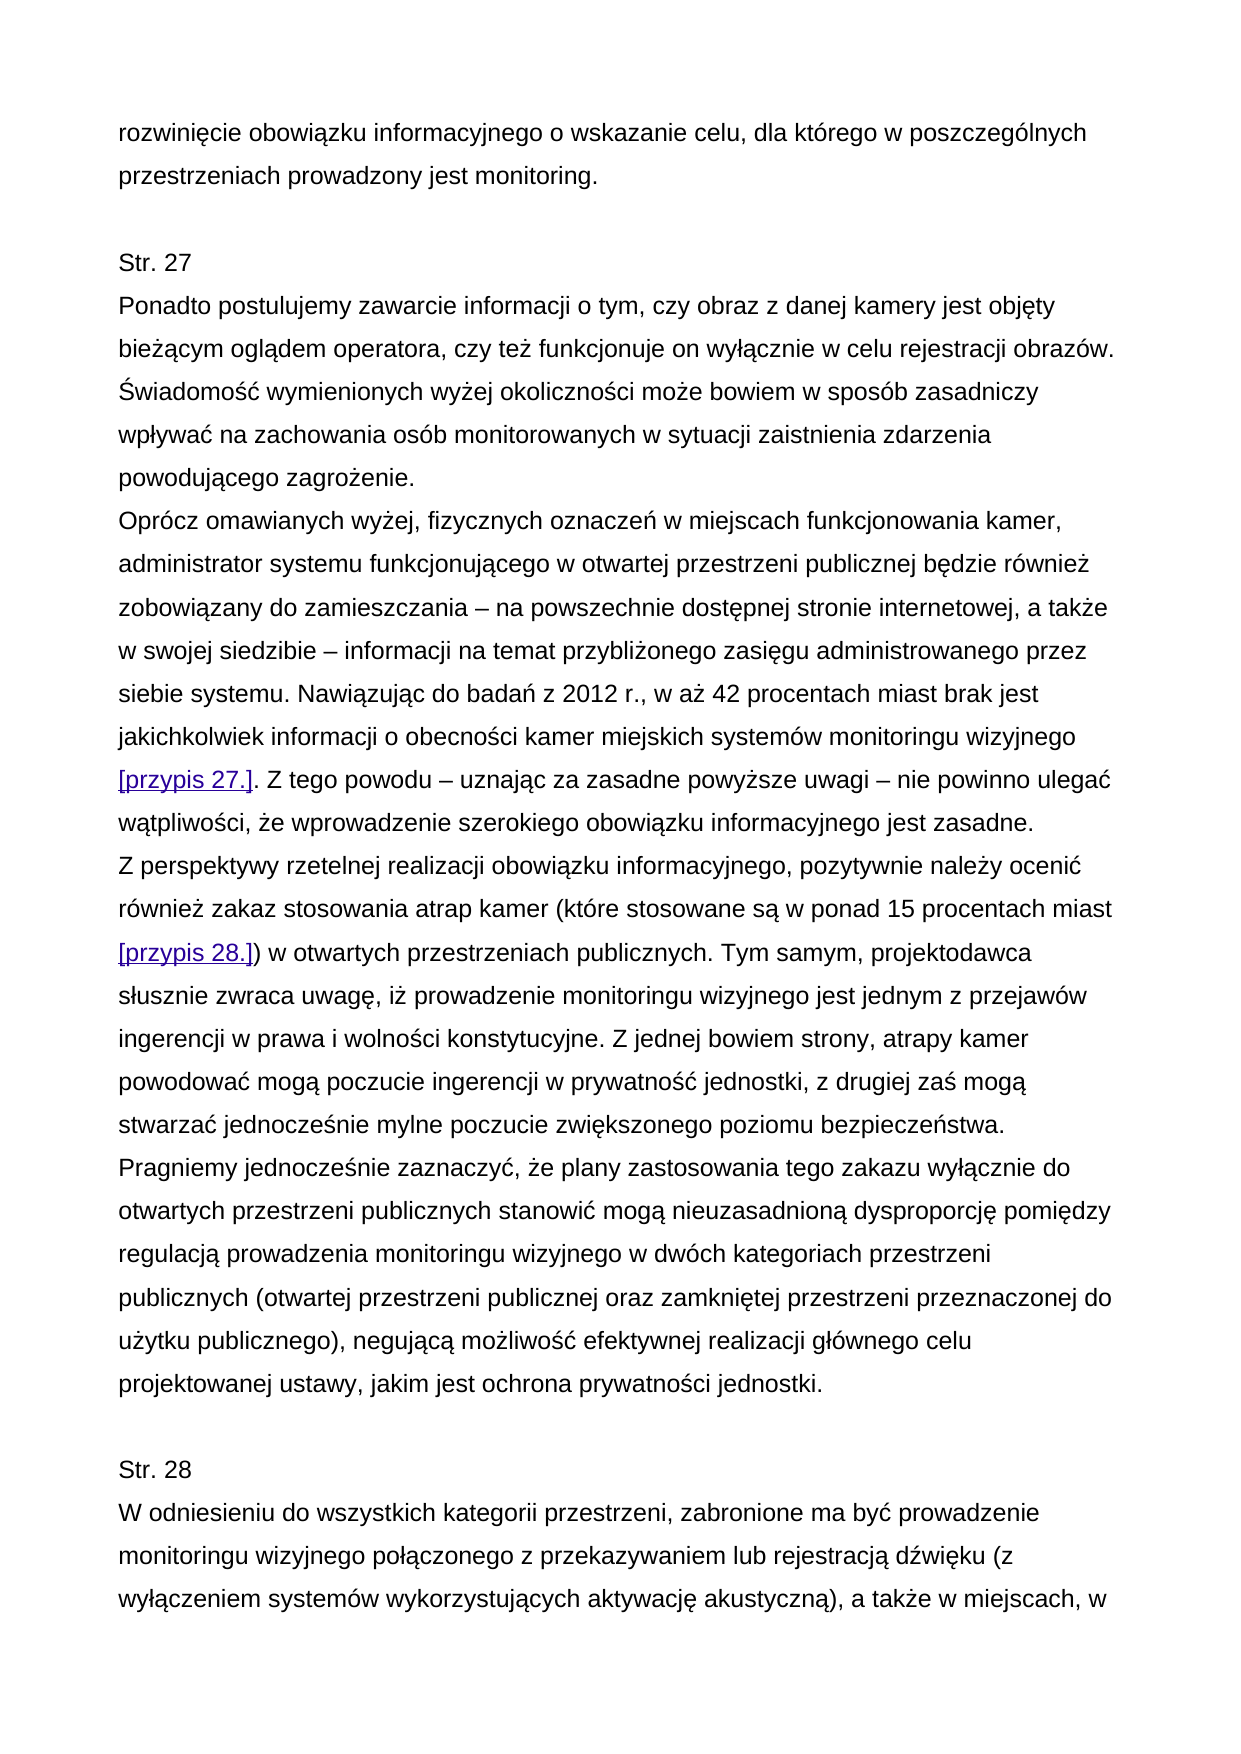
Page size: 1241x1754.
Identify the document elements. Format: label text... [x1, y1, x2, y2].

text Ponadto postulujemy zawarcie informacji o tym, czy obraz z danej kamery jest objęty bieżącym oglądem operatora, czy też funkcjonuje on wyłącznie w celu rejestracji obrazów. Świadomość wymienionych wyżej okoliczności może bowiem w sposób zasadniczy wpływać na zachowania osób monitorowanych w sytuacji zaistnienia zdarzenia powodującego zagrożenie. [118, 291, 1122, 492]
text Z perspektywy rzetelnej realizacji obowiązku informacyjnego, pozytywnie należy ocenić również zakaz stosowania atrap kamer (które stosowane są w ponad 15 procentach miast [przypis 28.]) w otwartych przestrzeniach publicznych. Tym samym, projektodawca słusznie zwraca uwagę, iż prowadzenie monitoringu wizyjnego jest jednym z przejawów ingerencji w prawa i wolności konstytucyjne. Z jednej bowiem strony, atrapy kamer powodować mogą poczucie ingerencji w prywatność jednostki, z drugiej zaś mogą stwarzać jednocześnie mylne poczucie zwiększonego poziomu bezpieczeństwa. Pragniemy jednocześnie zaznaczyć, że plany zastosowania tego zakazu wyłącznie do otwartych przestrzeni publicznych stanowić mogą nieuzasadnioną dysproporcję pomiędzy regulacją prowadzenia monitoringu wizyjnego w dwóch kategoriach przestrzeni publicznych (otwartej przestrzeni publicznej oraz zamkniętej przestrzeni przeznaczonej do użytku publicznego), negującą możliwość efektywnej realizacji głównego celu projektowanej ustawy, jakim jest ochrona prywatności jednostki. [118, 851, 1122, 1397]
text Oprócz omawianych wyżej, fizycznych oznaczeń w miejscach funkcjonowania kamer, administrator systemu funkcjonującego w otwartej przestrzeni publicznej będzie również zobowiązany do zamieszczania – na powszechnie dostępnej stronie internetowej, a także w swojej siedzibie – informacji na temat przybliżonego zasięgu administrowanego przez siebie systemu. Nawiązując do badań z 2012 r., w aż 42 procentach miast brak jest jakichkolwiek informacji o obecności kamer miejskich systemów monitoringu wizyjnego [przypis 27.]. Z tego powodu – uznając za zasadne powyższe uwagi – nie powinno ulegać wątpliwości, że wprowadzenie szerokiego obowiązku informacyjnego jest zasadne. [118, 506, 1122, 837]
text Str. 27 [118, 247, 1122, 276]
text Str. 28 [118, 1455, 1122, 1484]
text rozwinięcie obowiązku informacyjnego o wskazanie celu, dla którego w poszczególnych przestrzeniach prowadzony jest monitoring. [118, 118, 1122, 190]
text W odniesieniu do wszystkich kategorii przestrzeni, zabronione ma być prowadzenie monitoringu wizyjnego połączonego z przekazywaniem lub rejestracją dźwięku (z wyłączeniem systemów wykorzystujących aktywację akustyczną), a także w miejscach, w [118, 1498, 1122, 1613]
